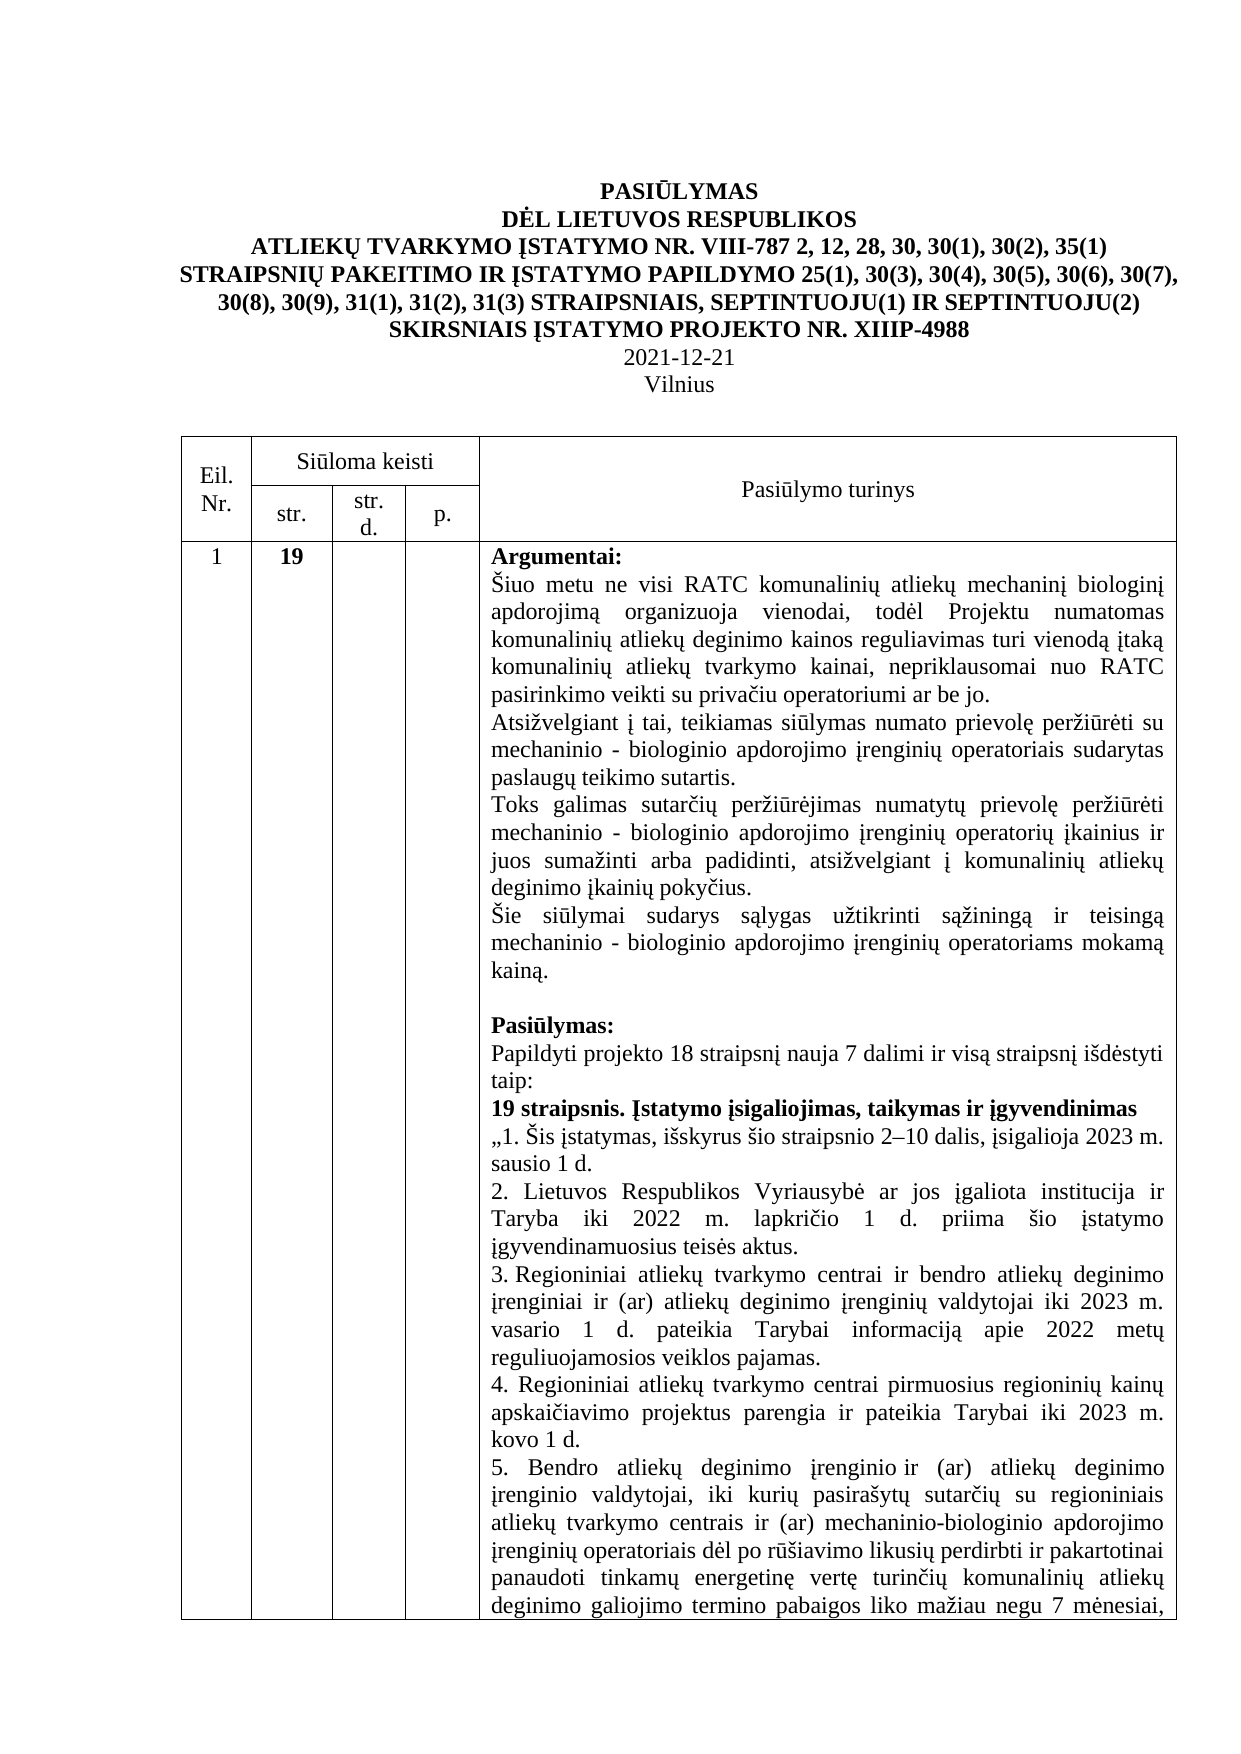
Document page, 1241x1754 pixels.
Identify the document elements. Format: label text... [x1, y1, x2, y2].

table_cell [406, 542, 479, 1618]
text PASIŪLYMAS [177, 177, 1181, 205]
table_cell p. [406, 486, 479, 541]
table_header Siūloma keisti [252, 437, 479, 485]
text 2021-12-21 [177, 343, 1181, 370]
table_cell str. [252, 486, 332, 541]
text DĖL LIETUVOS RESPUBLIKOS [177, 205, 1181, 232]
table_cell str. d. [333, 486, 405, 541]
table_cell 1 [182, 542, 251, 1618]
table_cell 19 [252, 542, 332, 1618]
text Atliekų tvarkymo įstatymo Nr. VIII-787 2, 12, 28, 30, 30(1), 30(2), 35(1) straipsnių pakeitimo ir Įstatymo papildymo 25(1), 30(3), 30(4), 30(5), 30(6), 30(7), 30(8), 30(9), 31(1), 31(2), 31(3) straipsniais, septintuoju(1) ir septintuoju(2) skirsniais įstatymo projekto Nr. XIIIP-4988 [177, 232, 1181, 343]
table_cell Argumentai: Šiuo metu ne visi RATC komunalinių atliekų mechaninį biologinį apdorojimą organizuoja vienodai, todėl Projektu numatomas komunalinių atliekų deginimo kainos reguliavimas turi vienodą įtaką komunalinių atliekų tvarkymo kainai, nepriklausomai nuo RATC pasirinkimo veikti su privačiu operatoriumi ar be jo. Atsižvelgiant į tai, teikiamas siūlymas numato prievolę peržiūrėti su mechaninio - biologinio apdorojimo įrenginių operatoriais sudarytas paslaugų teikimo sutartis. Toks galimas sutarčių peržiūrėjimas numatytų prievolę peržiūrėti mechaninio - biologinio apdorojimo įrenginių operatorių įkainius ir juos sumažinti arba padidinti, atsižvelgiant į komunalinių atliekų deginimo įkainių pokyčius. Šie siūlymai sudarys sąlygas užtikrinti sąžiningą ir teisingą mechaninio - biologinio apdorojimo įrenginių operatoriams mokamą kainą. Pasiūlymas: Papildyti projekto 18 straipsnį nauja 7 dalimi ir visą straipsnį išdėstyti taip: 19 straipsnis. Įstatymo įsigaliojimas, taikymas ir įgyvendinimas „1. Šis įstatymas, išskyrus šio straipsnio 2–10 dalis, įsigalioja 2023 m. sausio 1 d. 2. Lietuvos Respublikos Vyriausybė ar jos įgaliota institucija ir Taryba iki 2022 m. lapkričio 1 d. priima šio įstatymo įgyvendinamuosius teisės aktus. 3. Regioniniai atliekų tvarkymo centrai ir bendro atliekų deginimo įrenginiai ir (ar) atliekų deginimo įrenginių valdytojai iki 2023 m. vasario 1 d. pateikia Tarybai informaciją apie 2022 metų reguliuojamosios veiklos pajamas. 4. Regioniniai atliekų tvarkymo centrai pirmuosius regioninių kainų apskaičiavimo projektus parengia ir pateikia Tarybai iki 2023 m. kovo 1 d. 5. Bendro atliekų deginimo įrenginio ir (ar) atliekų deginimo įrenginio valdytojai, iki kurių pasirašytų sutarčių su regioniniais atliekų tvarkymo centrais ir (ar) mechaninio-biologinio apdorojimo įrenginių operatoriais dėl po rūšiavimo likusių perdirbti ir pakartotinai panaudoti tinkamų energetinę vertę turinčių komunalinių atliekų deginimo galiojimo termino pabaigos liko mažiau negu 7 mėnesiai, [480, 542, 1176, 1618]
text Vilnius [177, 370, 1181, 398]
table_header Eil. Nr. [182, 437, 251, 541]
table_header Pasiūlymo turinys [480, 437, 1176, 541]
table_cell [333, 542, 405, 1618]
